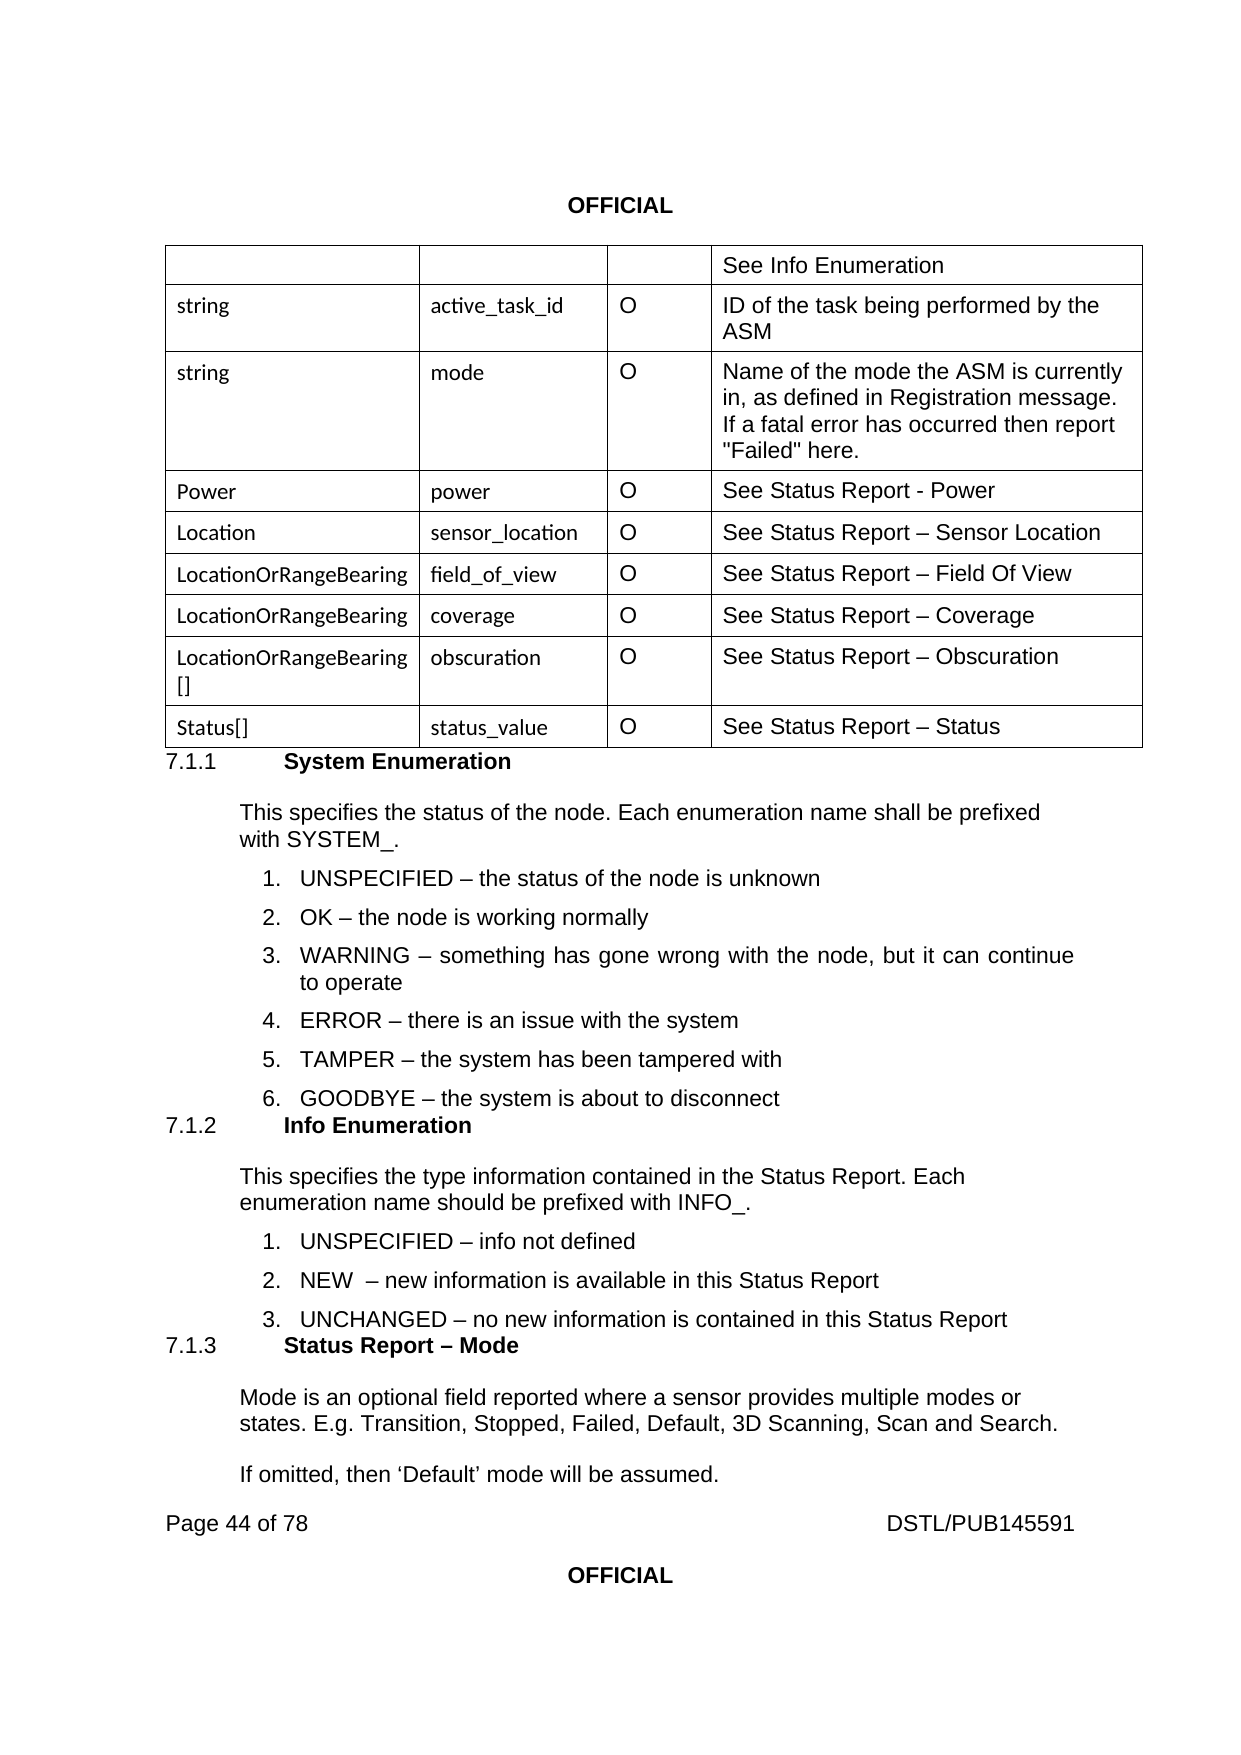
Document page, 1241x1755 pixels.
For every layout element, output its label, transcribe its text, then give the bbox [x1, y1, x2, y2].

subtitle System Enumeration [165, 748, 1075, 774]
table_cell coverage [420, 595, 607, 636]
table_cell Unchanged, New. A flag to tell the DMM if the information in this message is new or unchanged. See 6.1.2 [712, 246, 1142, 284]
table_cell status_value [420, 706, 607, 747]
table_cell Name of the mode the ASM is currently in, as defined in Registration message. If a fatal error has occurred then report "Failed" here. [712, 352, 1142, 469]
table_cell See 6.1.5 [712, 512, 1142, 553]
table_cell O [608, 285, 711, 351]
table_cell O [608, 352, 711, 469]
table_cell O [608, 512, 711, 553]
table_cell mode [420, 352, 607, 469]
table_cell O [608, 706, 711, 747]
table_cell [166, 246, 419, 284]
subtitle Info Enumeration [165, 1112, 1075, 1138]
table_cell active_task_id [420, 285, 607, 351]
subtitle Status Report – Mode [165, 1332, 1075, 1358]
table_cell [608, 246, 711, 284]
table_cell O [608, 471, 711, 511]
list WARNING – something has gone wrong with the node, but it can continue to operate [262, 942, 1075, 995]
table_cell LocationOrRangeBearing [166, 595, 419, 636]
table_cell power [420, 471, 607, 511]
list NEW – new information is available in this Status Report [262, 1267, 1075, 1293]
table_cell See 6.1.6 [712, 554, 1142, 594]
table_cell Location [166, 512, 419, 553]
list UNCHANGED – no new information is contained in this Status Report [262, 1306, 1075, 1332]
table_cell sensor_location [420, 512, 607, 553]
list OK – the node is working normally [262, 903, 1075, 930]
list TAMPER – the system has been tampered with [262, 1046, 1075, 1073]
table_cell ID of the task being performed by the ASM [712, 285, 1142, 351]
table_cell See 6.1.8 [712, 637, 1142, 705]
text Mode is an optional field reported where a sensor provides multiple modes or states. E.g. Transition, Stopped, Failed, Default, 3D Scanning, Scan and Search. [239, 1383, 1075, 1436]
list UNSPECIFIED – info not defined [262, 1228, 1075, 1254]
table_cell LocationOrRangeBearing [166, 554, 419, 594]
table_cell O [608, 595, 711, 636]
table_cell string [166, 285, 419, 351]
table_cell LocationOrRangeBearing [] [166, 637, 419, 705]
text This specifies the status of the node. Each enumeration name shall be prefixed with SYSTEM_. [239, 799, 1075, 852]
list ERROR – there is an issue with the system [262, 1007, 1075, 1034]
table_cell [420, 246, 607, 284]
table_cell O [608, 554, 711, 594]
list UNSPECIFIED – the status of the node is unknown [262, 864, 1075, 891]
table_cell O [608, 637, 711, 705]
table_cell Status[] [166, 706, 419, 747]
table_cell See 6.1.7 [712, 595, 1142, 636]
table_cell string [166, 352, 419, 469]
text If omitted, then ‘Default’ mode will be assumed. [239, 1461, 1075, 1488]
table_cell See 6.1.4 [712, 471, 1142, 511]
table_cell field_of_view [420, 554, 607, 594]
text This specifies the type information contained in the Status Report. Each enumeration name should be prefixed with INFO_. [239, 1163, 1075, 1216]
list GOODBYE – the system is about to disconnect [262, 1085, 1075, 1112]
table_cell Power [166, 471, 419, 511]
table_cell See 6.1.9 [712, 706, 1142, 747]
table_cell obscuration [420, 637, 607, 705]
